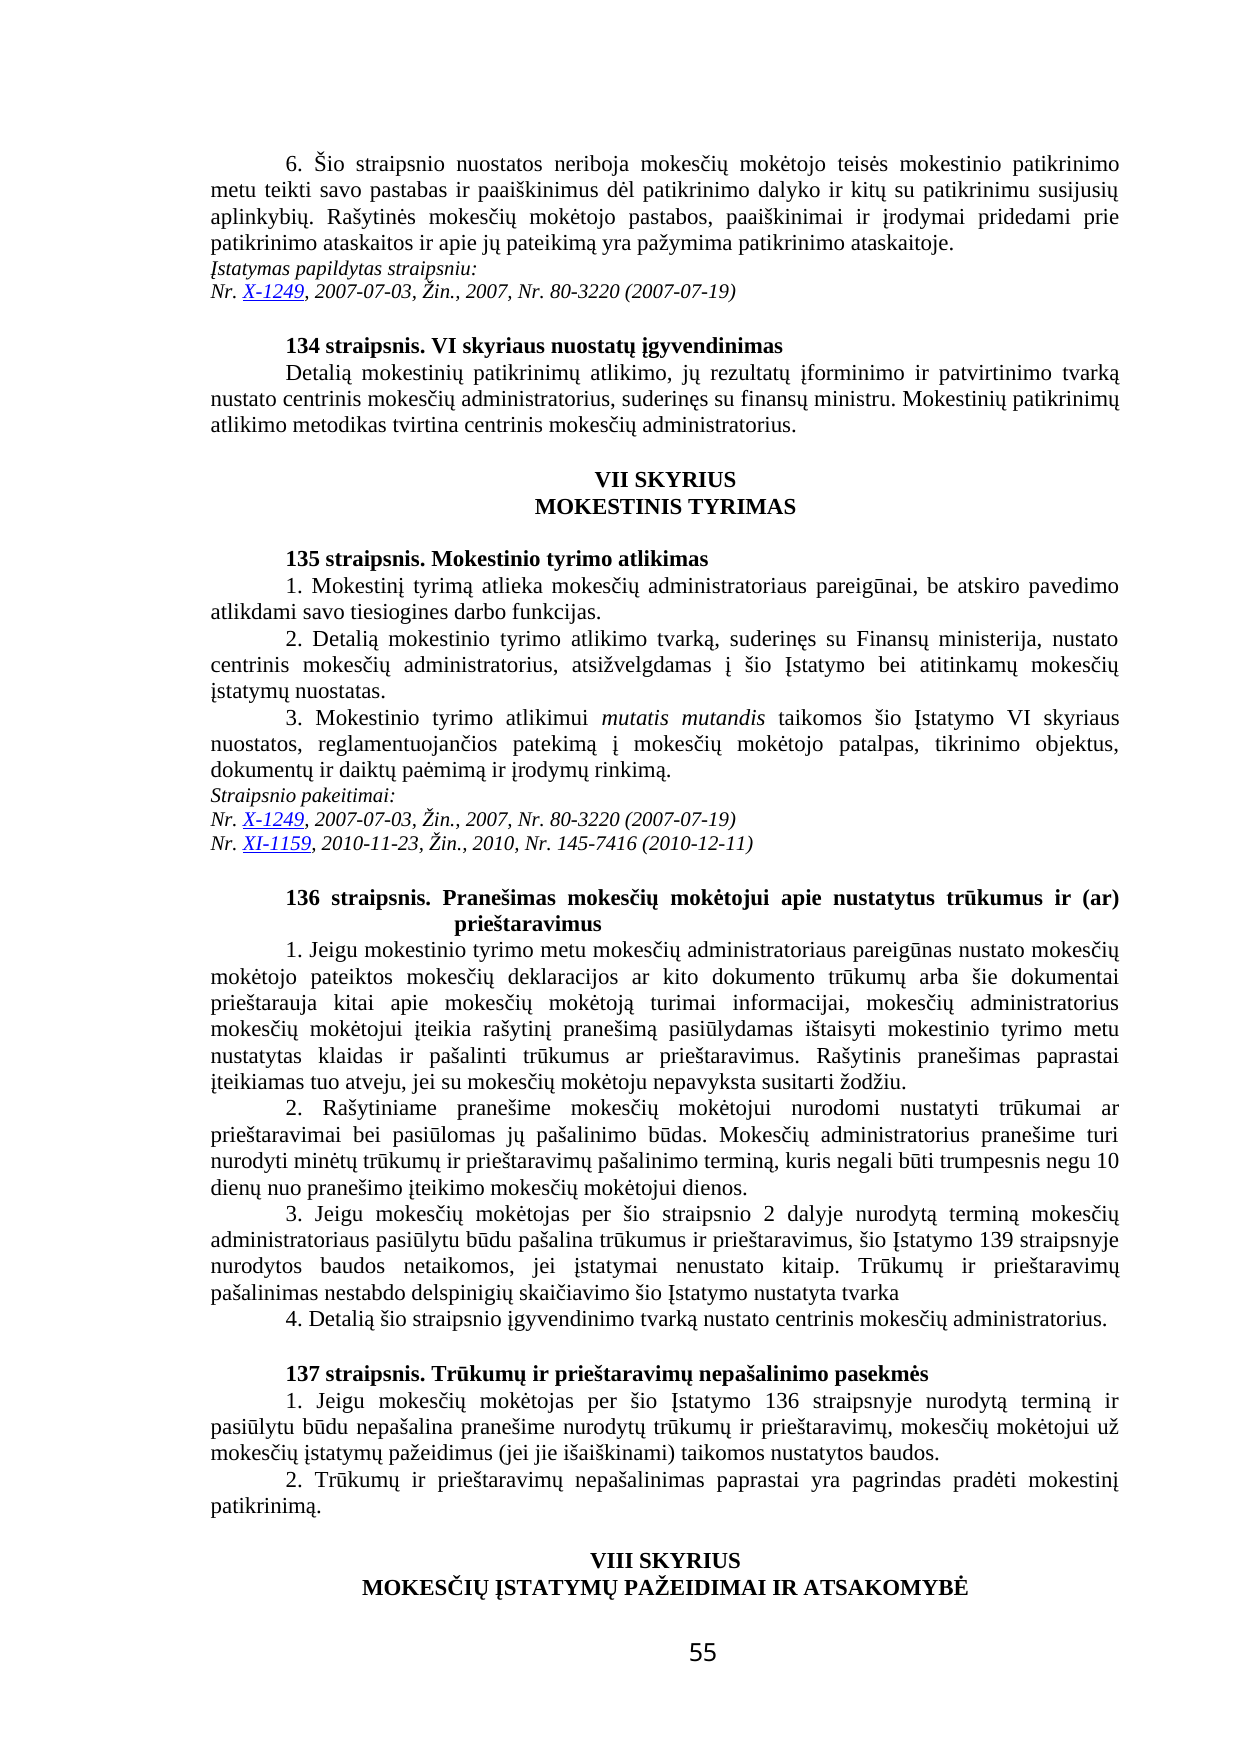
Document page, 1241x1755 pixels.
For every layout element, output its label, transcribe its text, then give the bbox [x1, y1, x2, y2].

text Nr. X-1249, 2007-07-03, Žin., 2007, Nr. 80-3220 (2007-07-19) [210, 279, 1120, 303]
text 136 straipsnis. Pranešimas mokesčių mokėtojui apie nustatytus trūkumus ir (ar) prieštaravimus [285, 884, 1120, 936]
text 3. Mokestinio tyrimo atlikimui mutatis mutandis taikomos šio Įstatymo VI skyriaus nuostatos, reglamentuojančios patekimą į mokesčių mokėtojo patalpas, tikrinimo objektus, dokumentų ir daiktų paėmimą ir įrodymų rinkimą. [210, 704, 1120, 783]
text Detalią mokestinių patikrinimų atlikimo, jų rezultatų įforminimo ir patvirtinimo tvarką nustato centrinis mokesčių administratorius, suderinęs su finansų ministru. Mokestinių patikrinimų atlikimo metodikas tvirtina centrinis mokesčių administratorius. [210, 359, 1120, 438]
text 3. Jeigu mokesčių mokėtojas per šio straipsnio 2 dalyje nurodytą terminą mokesčių administratoriaus pasiūlytu būdu pašalina trūkumus ir prieštaravimus, šio Įstatymo 139 straipsnyje nurodytos baudos netaikomos, jei įstatymai nenustato kitaip. Trūkumų ir prieštaravimų pašalinimas nestabdo delspinigių skaičiavimo šio Įstatymo nustatyta tvarka [210, 1200, 1120, 1305]
text 1. Jeigu mokesčių mokėtojas per šio Įstatymo 136 straipsnyje nurodytą terminą ir pasiūlytu būdu nepašalina pranešime nurodytų trūkumų ir prieštaravimų, mokesčių mokėtojui už mokesčių įstatymų pažeidimus (jei jie išaiškinami) taikomos nustatytos baudos. [210, 1387, 1120, 1466]
text Nr. XI-1159, 2010-11-23, Žin., 2010, Nr. 145-7416 (2010-12-11) [210, 831, 1120, 855]
text MOKESČIŲ ĮSTATYMŲ PAŽEIDIMAI IR ATSAKOMYBĖ [210, 1574, 1120, 1600]
text 1. Mokestinį tyrimą atlieka mokesčių administratoriaus pareigūnai, be atskiro pavedimo atlikdami savo tiesiogines darbo funkcijas. [210, 572, 1120, 624]
text 4. Detalią šio straipsnio įgyvendinimo tvarką nustato centrinis mokesčių administratorius. [210, 1305, 1120, 1332]
text Straipsnio pakeitimai: [210, 783, 1120, 807]
text VIII SKYRIUS [210, 1547, 1120, 1574]
text 2. Trūkumų ir prieštaravimų nepašalinimas paprastai yra pagrindas pradėti mokestinį patikrinimą. [210, 1466, 1120, 1518]
text 1. Jeigu mokestinio tyrimo metu mokesčių administratoriaus pareigūnas nustato mokesčių mokėtojo pateiktos mokesčių deklaracijos ar kito dokumento trūkumų arba šie dokumentai prieštarauja kitai apie mokesčių mokėtoją turimai informacijai, mokesčių administratorius mokesčių mokėtojui įteikia rašytinį pranešimą pasiūlydamas ištaisyti mokestinio tyrimo metu nustatytas klaidas ir pašalinti trūkumus ar prieštaravimus. Rašytinis pranešimas paprastai įteikiamas tuo atveju, jei su mokesčių mokėtoju nepavyksta susitarti žodžiu. [210, 936, 1120, 1094]
text VII SKYRIUS [210, 466, 1120, 493]
text 137 straipsnis. Trūkumų ir prieštaravimų nepašalinimo pasekmės [210, 1360, 1120, 1387]
text 134 straipsnis. VI skyriaus nuostatų įgyvendinimas [210, 332, 1120, 359]
text 135 straipsnis. Mokestinio tyrimo atlikimas [210, 546, 1120, 572]
text Nr. X-1249, 2007-07-03, Žin., 2007, Nr. 80-3220 (2007-07-19) [210, 807, 1120, 831]
text MOKESTINIS TYRIMAS [210, 493, 1120, 519]
text Įstatymas papildytas straipsniu: [210, 255, 1120, 279]
text 6. Šio straipsnio nuostatos neriboja mokesčių mokėtojo teisės mokestinio patikrinimo metu teikti savo pastabas ir paaiškinimus dėl patikrinimo dalyko ir kitų su patikrinimu susijusių aplinkybių. Rašytinės mokesčių mokėtojo pastabos, paaiškinimai ir įrodymai pridedami prie patikrinimo ataskaitos ir apie jų pateikimą yra pažymima patikrinimo ataskaitoje. [210, 150, 1120, 255]
text 2. Rašytiniame pranešime mokesčių mokėtojui nurodomi nustatyti trūkumai ar prieštaravimai bei pasiūlomas jų pašalinimo būdas. Mokesčių administratorius pranešime turi nurodyti minėtų trūkumų ir prieštaravimų pašalinimo terminą, kuris negali būti trumpesnis negu 10 dienų nuo pranešimo įteikimo mokesčių mokėtojui dienos. [210, 1094, 1120, 1200]
text 2. Detalią mokestinio tyrimo atlikimo tvarką, suderinęs su Finansų ministerija, nustato centrinis mokesčių administratorius, atsižvelgdamas į šio Įstatymo bei atitinkamų mokesčių įstatymų nuostatas. [210, 624, 1120, 704]
